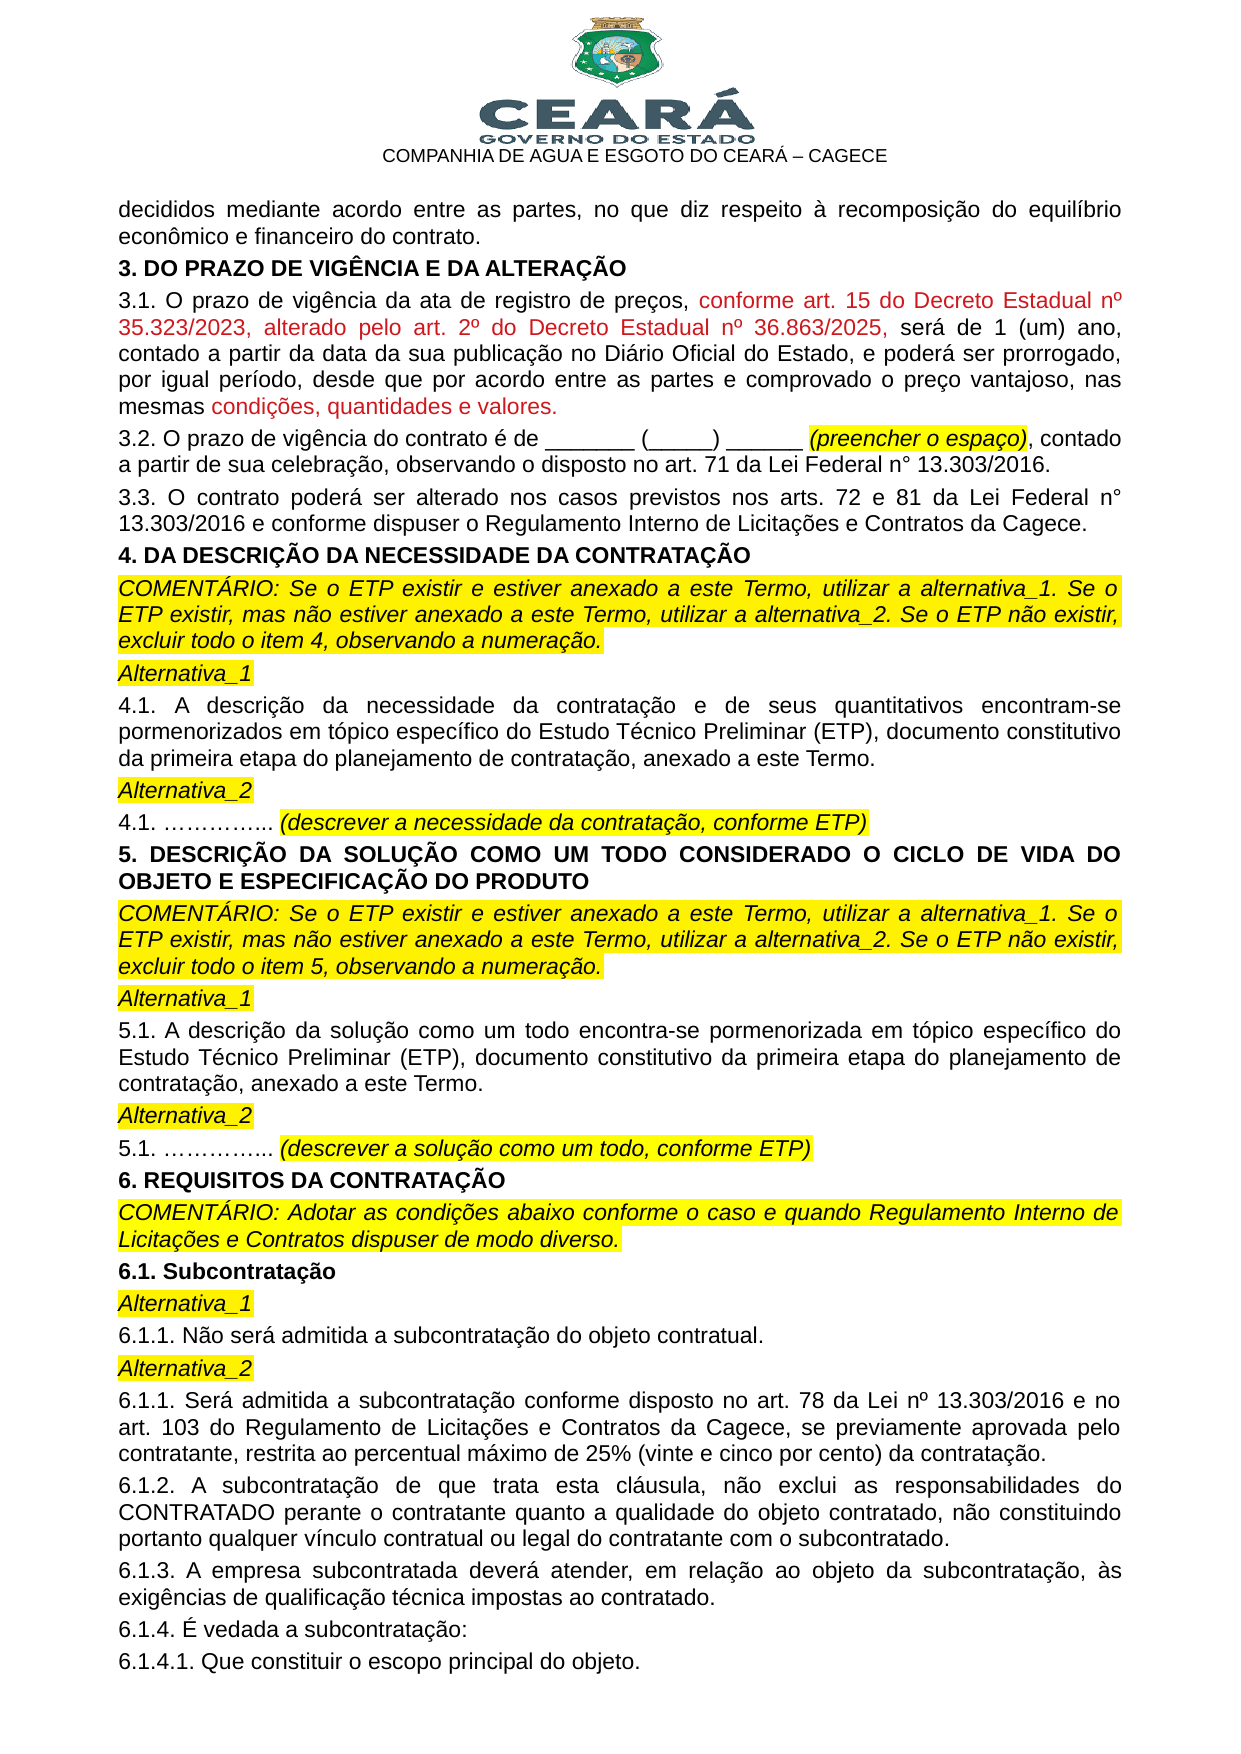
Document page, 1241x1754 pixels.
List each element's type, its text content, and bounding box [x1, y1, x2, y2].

text Alternativa_1 [118, 1290, 1122, 1317]
text 3. DO PRAZO DE VIGÊNCIA E DA ALTERAÇÃO [118, 255, 1122, 281]
text 3.1. O prazo de vigência da ata de registro de preços, conforme art. 15 do Decreto Estadual nº 35.323/2023, alterado pelo art. 2º do Decreto Estadual nº 36.863/2025, será de 1 (um) ano, contado a partir da data da sua publicação no Diário Oficial do Estado, e poderá ser prorrogado, por igual período, desde que por acordo entre as partes e comprovado o preço vantajoso, nas mesmas condições, quantidades e valores. [118, 287, 1122, 419]
text 6.1.4. É vedada a subcontratação: [118, 1616, 1122, 1642]
text 6. REQUISITOS DA CONTRATAÇÃO [118, 1167, 1122, 1193]
text 6.1.3. A empresa subcontratada deverá atender, em relação ao objeto da subcontratação, às exigências de qualificação técnica impostas ao contratado. [118, 1557, 1122, 1610]
picture [453, 12, 782, 148]
text 6.1.4.1. Que constituir o escopo principal do objeto. [118, 1648, 1122, 1674]
text 6.1.1. Não será admitida a subcontratação do objeto contratual. [118, 1322, 1122, 1349]
text 6.1.2. A subcontratação de que trata esta cláusula, não exclui as responsabilidades do CONTRATADO perante o contratante quanto a qualidade do objeto contratado, não constituindo portanto qualquer vínculo contratual ou legal do contratante com o subcontratado. [118, 1472, 1122, 1551]
text 5.1. A descrição da solução como um todo encontra-se pormenorizada em tópico específico do Estudo Técnico Preliminar (ETP), documento constitutivo da primeira etapa do planejamento de contratação, anexado a este Termo. [118, 1017, 1122, 1096]
text Alternativa_2 [118, 1102, 1122, 1129]
text COMENTÁRIO: Adotar as condições abaixo conforme o caso e quando Regulamento Interno de Licitações e Contratos dispuser de modo diverso. [118, 1199, 1122, 1252]
text 5.1. …………... (descrever a solução como um todo, conforme ETP) [118, 1135, 1122, 1161]
text 3.2. O prazo de vigência do contrato é de _______ (_____) ______ (preencher o espaço), contado a partir de sua celebração, observando o disposto no art. 71 da Lei Federal n° 13.303/2016. [118, 425, 1122, 478]
text decididos mediante acordo entre as partes, no que diz respeito à recomposição do equilíbrio econômico e financeiro do contrato. [118, 196, 1122, 249]
text 3.3. O contrato poderá ser alterado nos casos previstos nos arts. 72 e 81 da Lei Federal n° 13.303/2016 e conforme dispuser o Regulamento Interno de Licitações e Contratos da Cagece. [118, 484, 1122, 536]
text 4. DA DESCRIÇÃO DA NECESSIDADE DA CONTRATAÇÃO [118, 542, 1122, 569]
text Alternativa_2 [118, 777, 1122, 803]
text Alternativa_1 [118, 659, 1122, 686]
text 4.1. A descrição da necessidade da contratação e de seus quantitativos encontram-se pormenorizados em tópico específico do Estudo Técnico Preliminar (ETP), documento constitutivo da primeira etapa do planejamento de contratação, anexado a este Termo. [118, 692, 1122, 771]
text COMENTÁRIO: Se o ETP existir e estiver anexado a este Termo, utilizar a alternativa_1. Se o ETP existir, mas não estiver anexado a este Termo, utilizar a alternativa_2. Se o ETP não existir, excluir todo o item 5, observando a numeração. [118, 900, 1122, 979]
text 6.1. Subcontratação [118, 1258, 1122, 1284]
text 5. DESCRIÇÃO DA SOLUÇÃO COMO UM TODO CONSIDERADO O CICLO DE VIDA DO OBJETO E ESPECIFICAÇÃO DO PRODUTO [118, 841, 1122, 894]
text 4.1. …………... (descrever a necessidade da contratação, conforme ETP) [118, 809, 1122, 836]
text 6.1.1. Será admitida a subcontratação conforme disposto no art. 78 da Lei nº 13.303/2016 e no art. 103 do Regulamento de Licitações e Contratos da Cagece, se previamente aprovada pelo contratante, restrita ao percentual máximo de 25% (vinte e cinco por cento) da contratação. [118, 1387, 1122, 1466]
text COMENTÁRIO: Se o ETP existir e estiver anexado a este Termo, utilizar a alternativa_1. Se o ETP existir, mas não estiver anexado a este Termo, utilizar a alternativa_2. Se o ETP não existir, excluir todo o item 4, observando a numeração. [118, 574, 1122, 654]
text Alternativa_1 [118, 985, 1122, 1011]
text Alternativa_2 [118, 1355, 1122, 1381]
